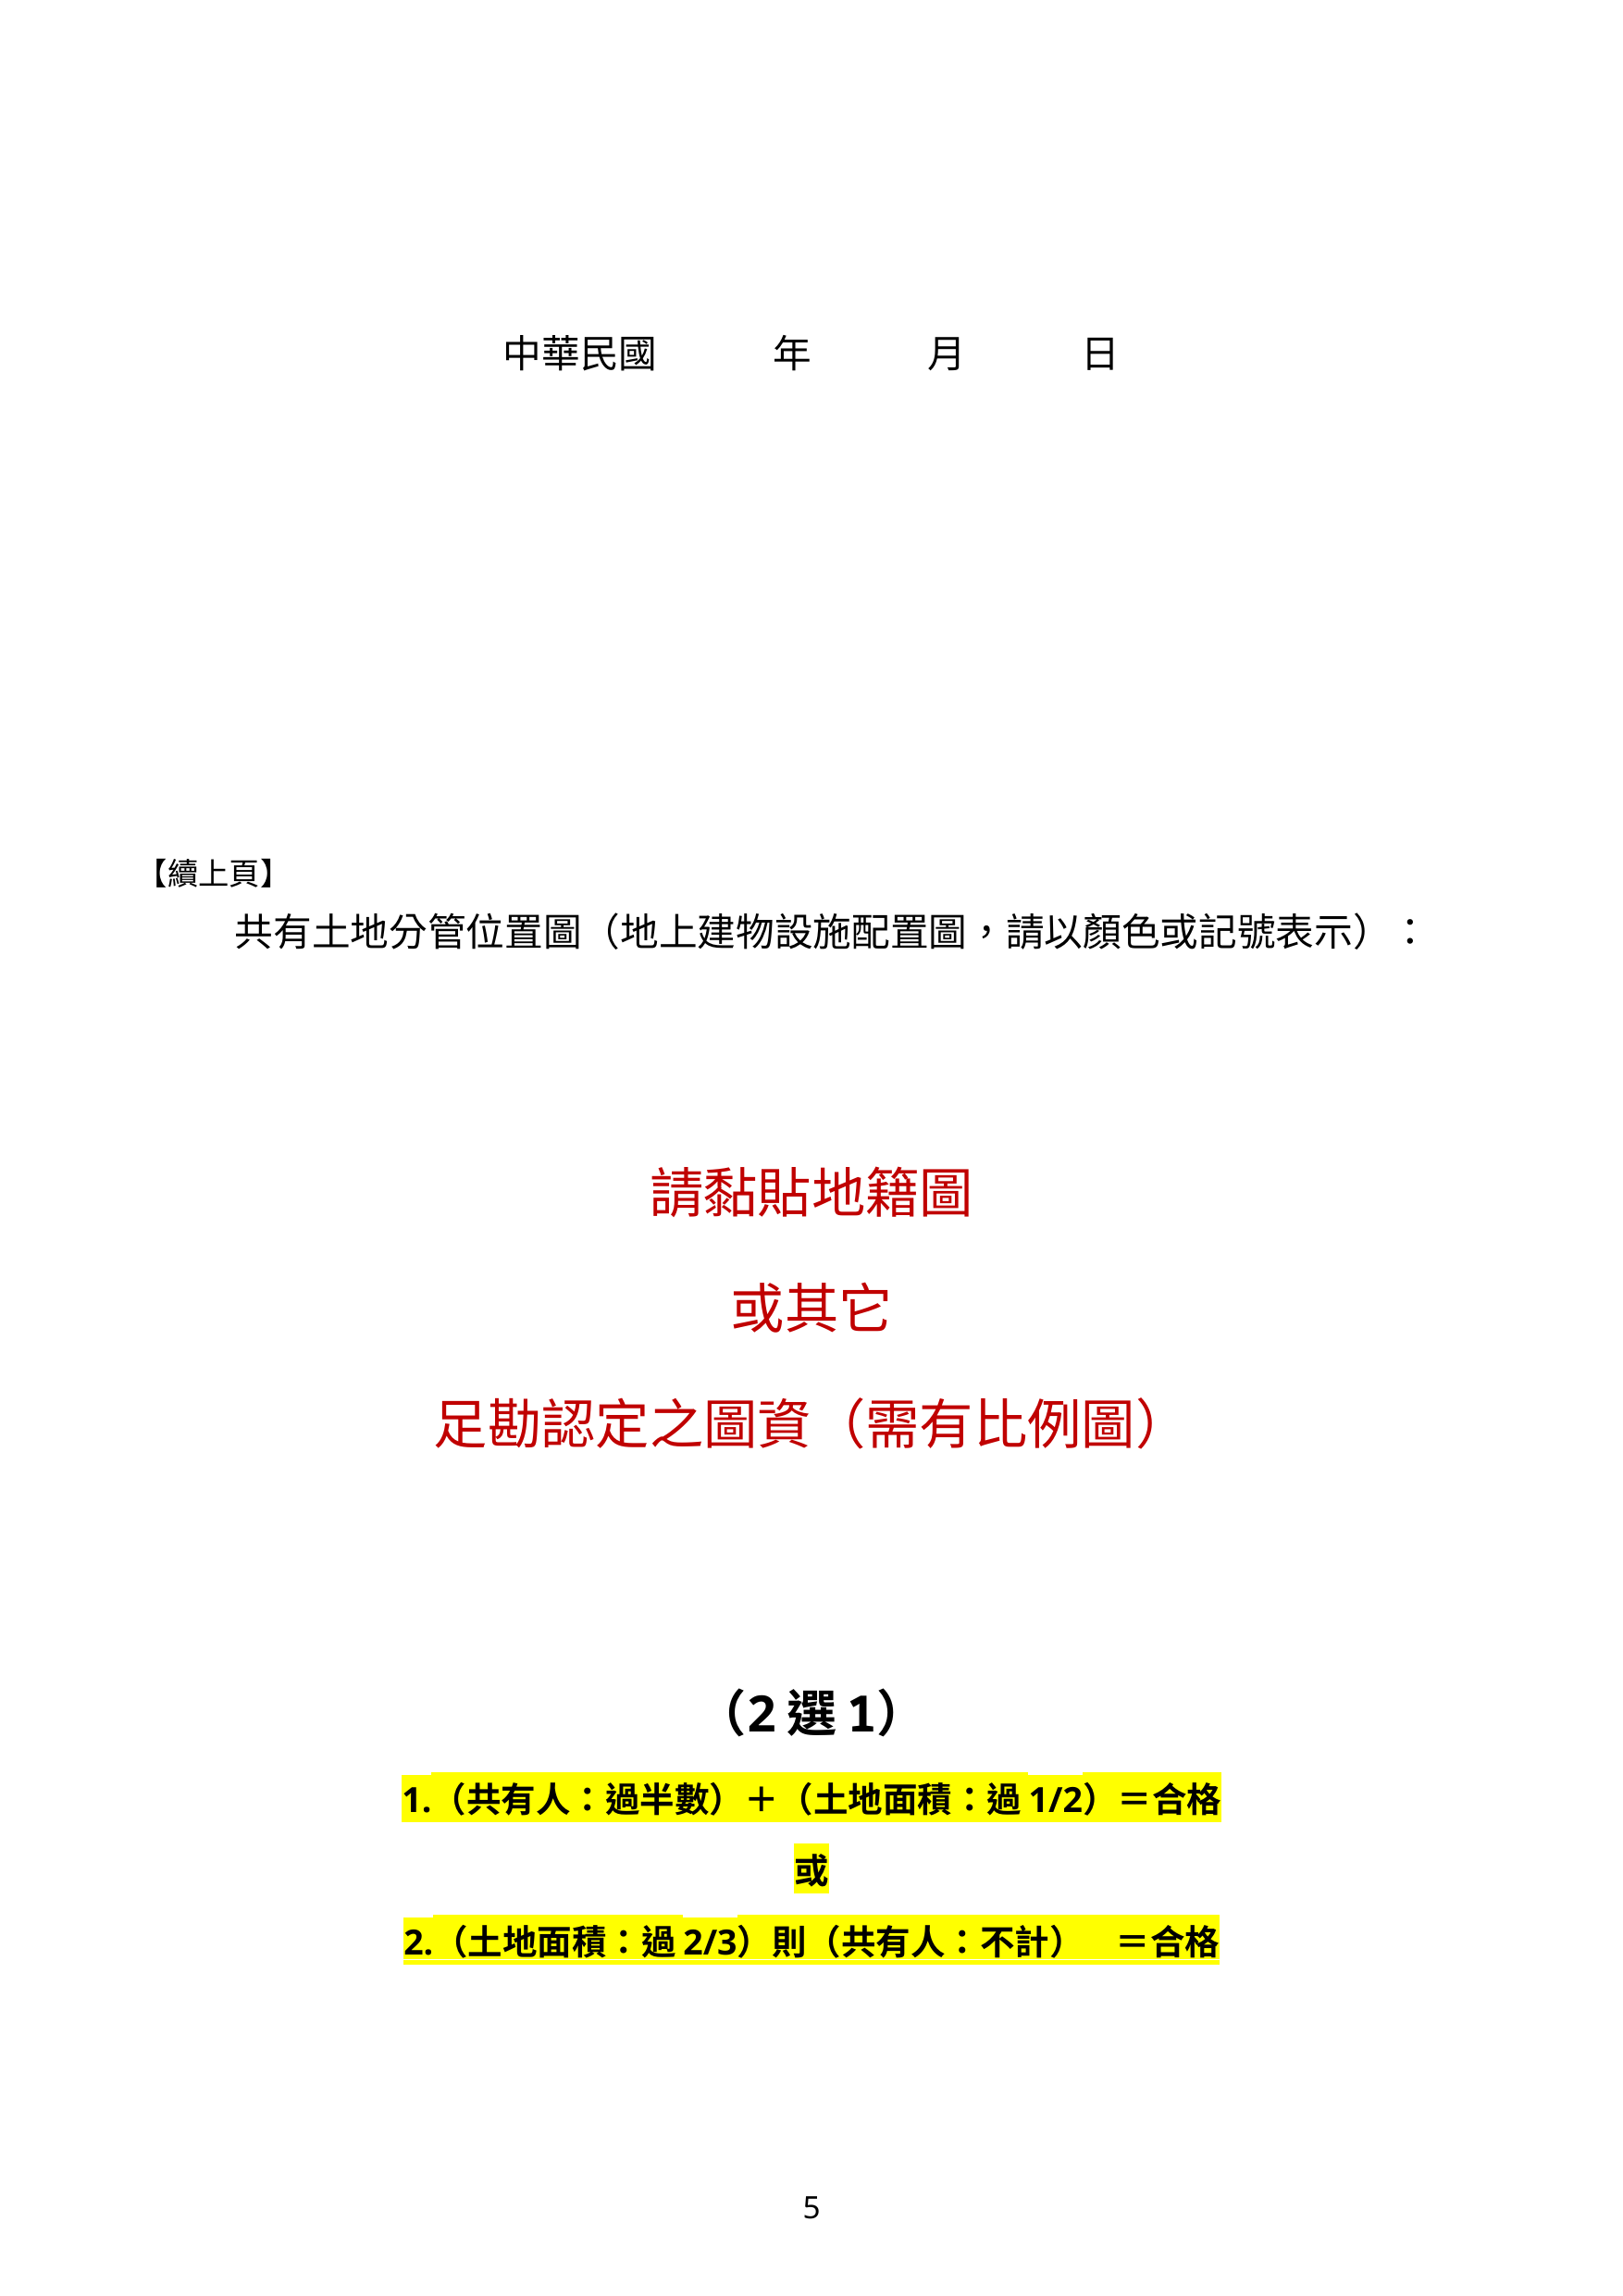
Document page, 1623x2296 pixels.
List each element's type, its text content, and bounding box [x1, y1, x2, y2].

text 共有土地分管位置圖（地上建物設施配置圖，請以顏色或記號表示）： [137, 890, 1486, 949]
text 足勘認定之圖資（需有比例圖） [137, 1353, 1486, 1469]
text 【續上頁】 [137, 833, 1486, 890]
text （2選1） [137, 1643, 1486, 1758]
text 中華民國 年 月 日 [137, 312, 1486, 370]
text 或其它 [137, 1237, 1486, 1353]
text 或 [138, 1830, 1486, 1888]
text 2.（土地面積：過2/3）則（共有人：不計） ＝合格 [138, 1901, 1486, 1959]
text 1.（共有人：過半數）＋（土地面積：過1/2）＝合格 [138, 1759, 1486, 1817]
text 請黏貼地籍圖 [137, 1122, 1486, 1237]
